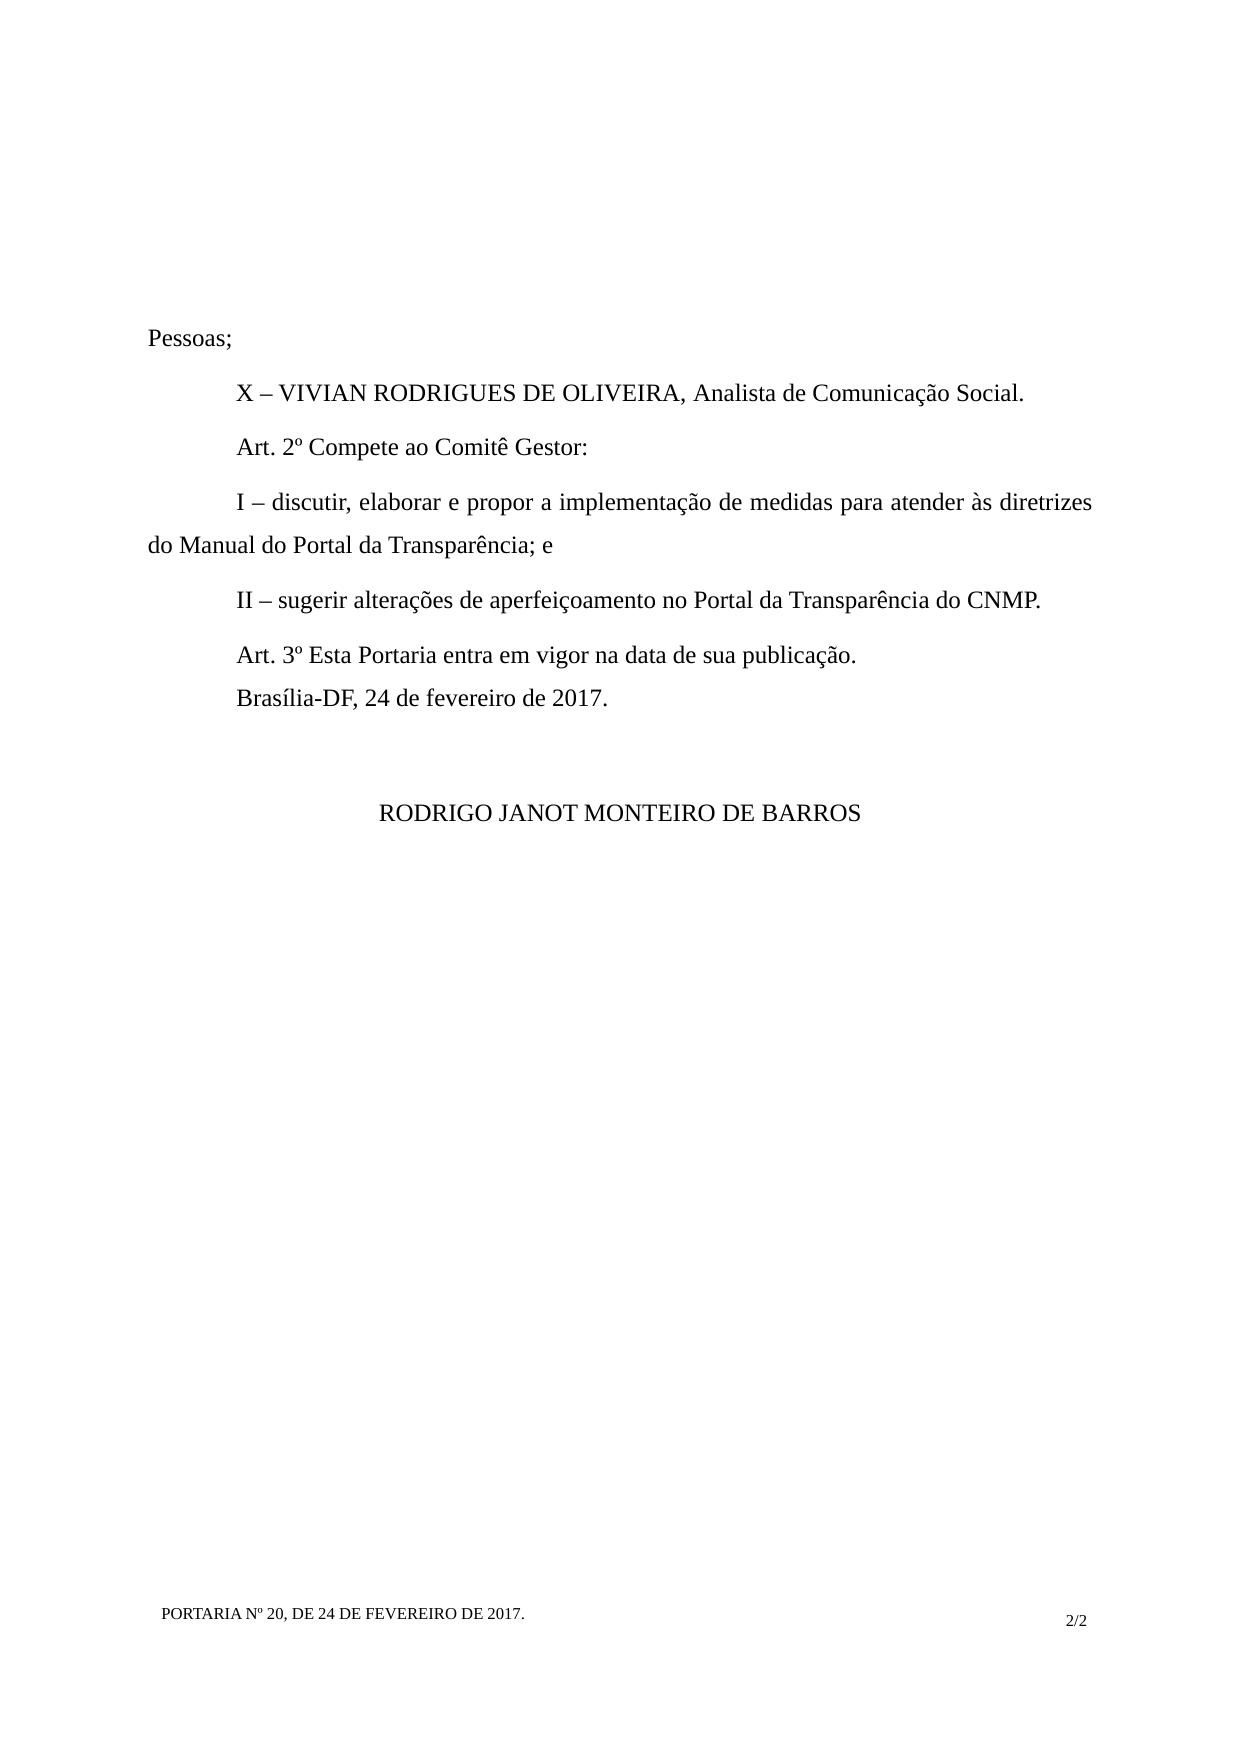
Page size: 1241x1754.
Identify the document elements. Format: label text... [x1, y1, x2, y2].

text I – discutir, elaborar e propor a implementação de medidas para atender às diretrizes do Manual do Portal da Transparência; e [148, 487, 1093, 559]
text X – VIVIAN RODRIGUES DE OLIVEIRA, Analista de Comunicação Social. [148, 378, 1093, 406]
text RODRIGO JANOT MONTEIRO DE BARROS [148, 798, 1093, 827]
text Pessoas; [148, 323, 1093, 351]
text Art. 2º Compete ao Comitê Gestor: [148, 432, 1093, 461]
text Brasília-DF, 24 de fevereiro de 2017. [148, 683, 1093, 712]
text Art. 3º Esta Portaria entra em vigor na data de sua publicação. [148, 640, 1093, 669]
text II – sugerir alterações de aperfeiçoamento no Portal da Transparência do CNMP. [148, 585, 1093, 614]
